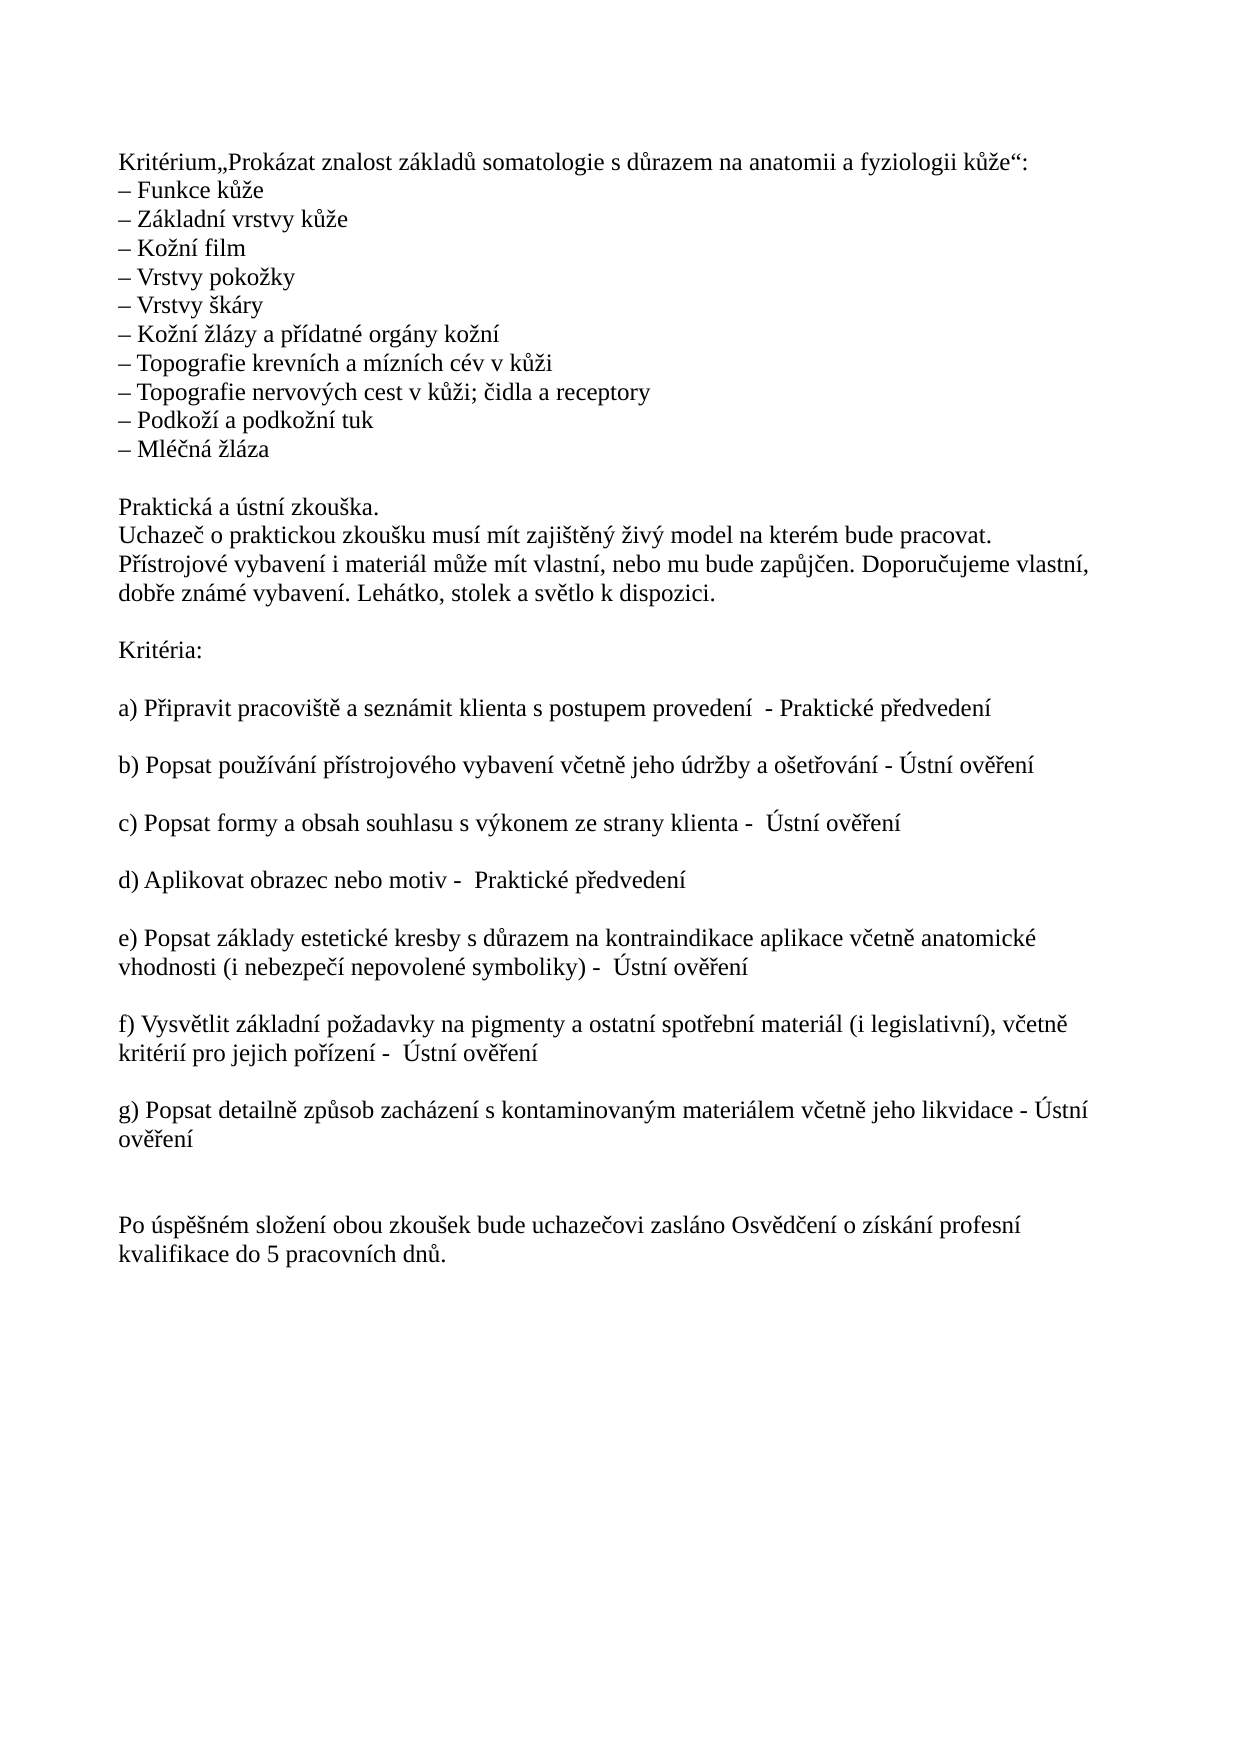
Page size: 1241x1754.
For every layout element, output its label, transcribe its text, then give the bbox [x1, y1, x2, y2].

text – Vrstvy pokožky [118, 262, 1122, 291]
text – Kožní žlázy a přídatné orgány kožní [118, 319, 1122, 348]
text a) Připravit pracoviště a seznámit klienta s postupem provedení - Praktické předvedení [118, 693, 1122, 722]
text g) Popsat detailně způsob zacházení s kontaminovaným materiálem včetně jeho likvidace - Ústní ověření [118, 1096, 1122, 1153]
text Praktická a ústní zkouška. [118, 492, 1122, 521]
text – Topografie nervových cest v kůži; čidla a receptory [118, 377, 1122, 406]
text c) Popsat formy a obsah souhlasu s výkonem ze strany klienta - Ústní ověření [118, 808, 1122, 837]
text Kritéria: [118, 636, 1122, 664]
text d) Aplikovat obrazec nebo motiv - Praktické předvedení [118, 866, 1122, 894]
text Uchazeč o praktickou zkoušku musí mít zajištěný živý model na kterém bude pracovat. [118, 521, 1122, 549]
text – Funkce kůže [118, 176, 1122, 204]
text – Mléčná žláza [118, 434, 1122, 463]
text b) Popsat používání přístrojového vybavení včetně jeho údržby a ošetřování - Ústní ověření [118, 751, 1122, 779]
text f) Vysvětlit základní požadavky na pigmenty a ostatní spotřební materiál (i legislativní), včetně kritérií pro jejich pořízení - Ústní ověření [118, 1009, 1122, 1067]
text e) Popsat základy estetické kresby s důrazem na kontraindikace aplikace včetně anatomické vhodnosti (i nebezpečí nepovolené symboliky) - Ústní ověření [118, 923, 1122, 981]
text Kritérium„Prokázat znalost základů somatologie s důrazem na anatomii a fyziologii kůže“: [118, 147, 1122, 176]
text – Vrstvy škáry [118, 291, 1122, 319]
text – Kožní film [118, 233, 1122, 262]
text Přístrojové vybavení i materiál může mít vlastní, nebo mu bude zapůjčen. Doporučujeme vlastní, dobře známé vybavení. Lehátko, stolek a světlo k dispozici. [118, 549, 1122, 607]
text Po úspěšném složení obou zkoušek bude uchazečovi zasláno Osvědčení o získání profesní kvalifikace do 5 pracovních dnů. [118, 1211, 1122, 1268]
text – Podkoží a podkožní tuk [118, 406, 1122, 434]
text – Základní vrstvy kůže [118, 204, 1122, 233]
text – Topografie krevních a mízních cév v kůži [118, 348, 1122, 377]
